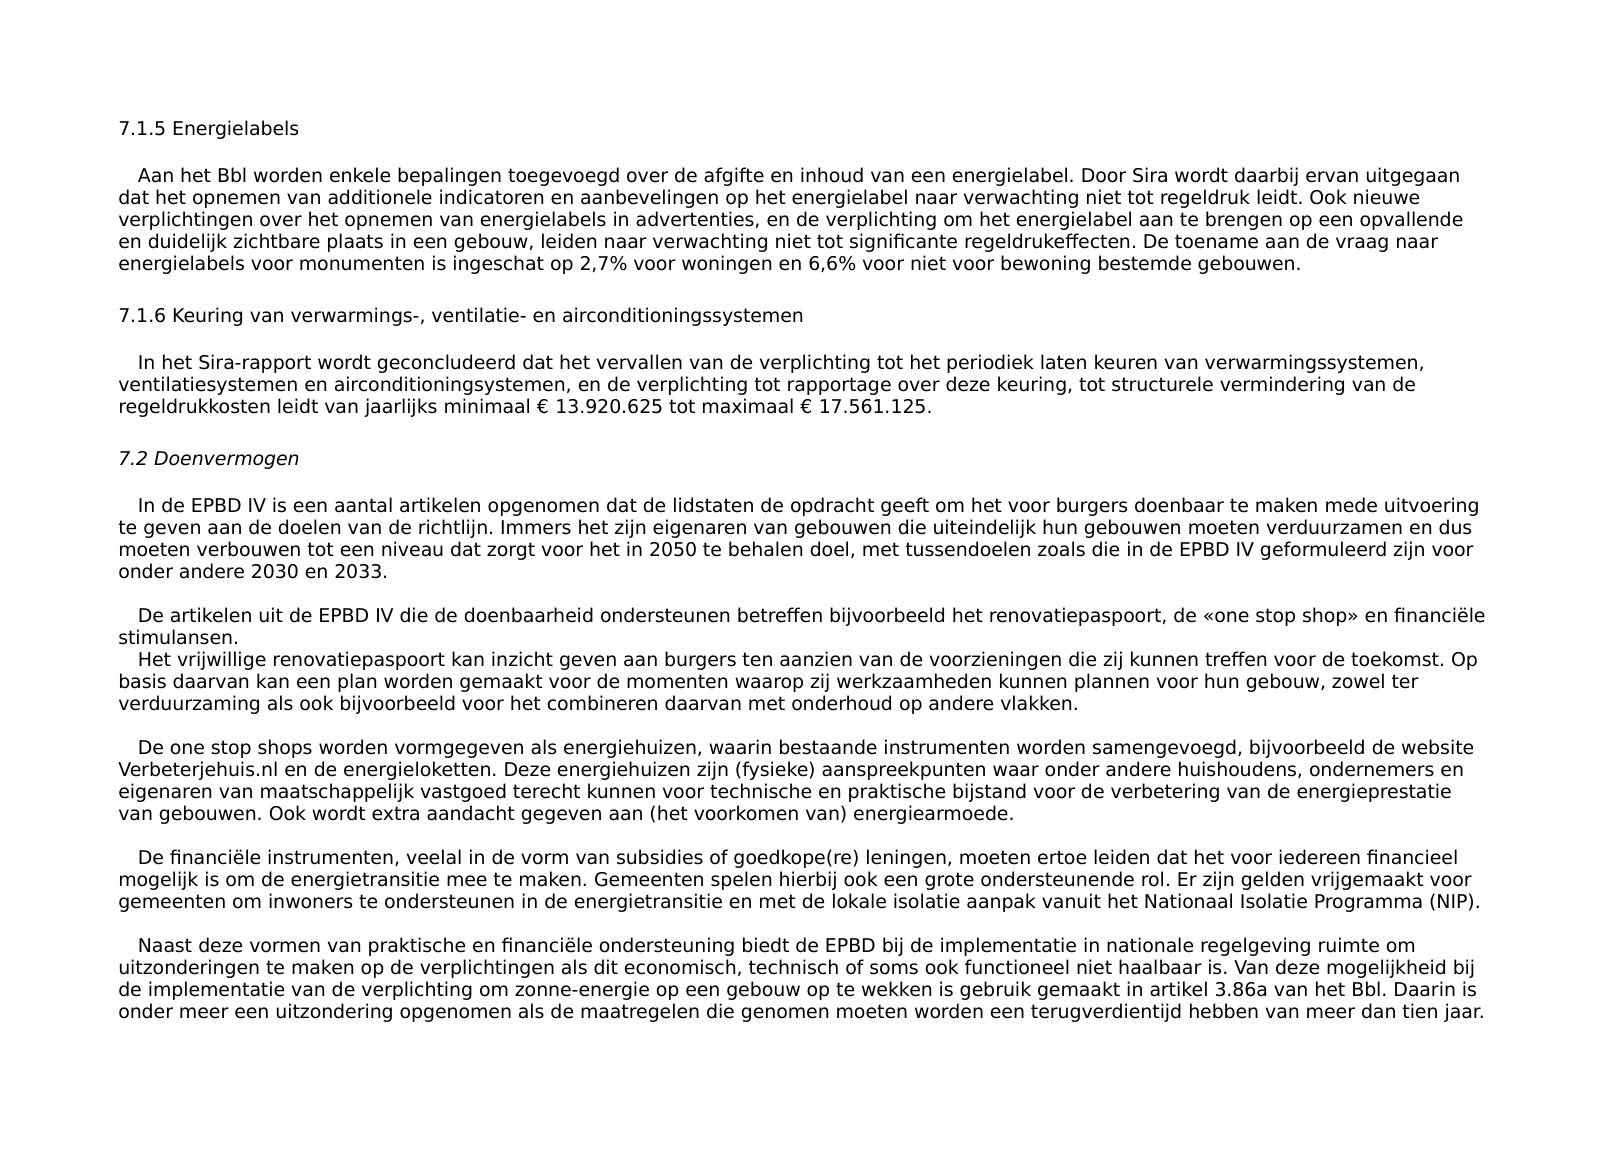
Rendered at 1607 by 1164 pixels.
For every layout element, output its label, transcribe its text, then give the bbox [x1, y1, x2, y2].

text Naast deze vormen van praktische en financiële ondersteuning biedt de EPBD bij de implementatie in nationale regelgeving ruimte om uitzonderingen te maken op de verplichtingen als dit economisch, technisch of soms ook functioneel niet haalbaar is. Van deze mogelijkheid bij de implementatie van de verplichting om zonne-energie op een gebouw op te wekken is gebruik gemaakt in artikel 3.86a van het Bbl. Daarin is onder meer een uitzondering opgenomen als de maatregelen die genomen moeten worden een terugverdientijd hebben van meer dan tien jaar. [118, 935, 1488, 1023]
subtitle 7.1.6 Keuring van verwarmings-, ventilatie- en airconditioningssystemen [118, 305, 1488, 327]
subtitle 7.2 Doenvermogen [118, 448, 1488, 470]
text De one stop shops worden vormgegeven als energiehuizen, waarin bestaande instrumenten worden samengevoegd, bijvoorbeeld de website Verbeterjehuis.nl en de energieloketten. Deze energiehuizen zijn (fysieke) aanspreekpunten waar onder andere huishoudens, ondernemers en eigenaren van maatschappelijk vastgoed terecht kunnen voor technische en praktische bijstand voor de verbetering van de energieprestatie van gebouwen. Ook wordt extra aandacht gegeven aan (het voorkomen van) energiearmoede. [118, 737, 1488, 825]
text In het Sira-rapport wordt geconcludeerd dat het vervallen van de verplichting tot het periodiek laten keuren van verwarmingssystemen, ventilatiesystemen en airconditioningsystemen, en de verplichting tot rapportage over deze keuring, tot structurele vermindering van de regeldrukkosten leidt van jaarlijks minimaal € 13.920.625 tot maximaal € 17.561.125. [118, 352, 1488, 418]
text Het vrijwillige renovatiepaspoort kan inzicht geven aan burgers ten aanzien van de voorzieningen die zij kunnen treffen voor de toekomst. Op basis daarvan kan een plan worden gemaakt voor de momenten waarop zij werkzaamheden kunnen plannen voor hun gebouw, zowel ter verduurzaming als ook bijvoorbeeld voor het combineren daarvan met onderhoud op andere vlakken. [118, 649, 1488, 715]
text Aan het Bbl worden enkele bepalingen toegevoegd over de afgifte en inhoud van een energielabel. Door Sira wordt daarbij ervan uitgegaan dat het opnemen van additionele indicatoren en aanbevelingen op het energielabel naar verwachting niet tot regeldruk leidt. Ook nieuwe verplichtingen over het opnemen van energielabels in advertenties, en de verplichting om het energielabel aan te brengen op een opvallende en duidelijk zichtbare plaats in een gebouw, leiden naar verwachting niet tot significante regeldrukeffecten. De toename aan de vraag naar energielabels voor monumenten is ingeschat op 2,7% voor woningen en 6,6% voor niet voor bewoning bestemde gebouwen. [118, 165, 1488, 275]
text In de EPBD IV is een aantal artikelen opgenomen dat de lidstaten de opdracht geeft om het voor burgers doenbaar te maken mede uitvoering te geven aan de doelen van de richtlijn. Immers het zijn eigenaren van gebouwen die uiteindelijk hun gebouwen moeten verduurzamen en dus moeten verbouwen tot een niveau dat zorgt voor het in 2050 te behalen doel, met tussendoelen zoals die in de EPBD IV geformuleerd zijn voor onder andere 2030 en 2033. [118, 495, 1488, 583]
text De artikelen uit de EPBD IV die de doenbaarheid ondersteunen betreffen bijvoorbeeld het renovatiepaspoort, de «one stop shop» en financiële stimulansen. [118, 605, 1488, 649]
text De financiële instrumenten, veelal in de vorm van subsidies of goedkope(re) leningen, moeten ertoe leiden dat het voor iedereen financieel mogelijk is om de energietransitie mee te maken. Gemeenten spelen hierbij ook een grote ondersteunende rol. Er zijn gelden vrijgemaakt voor gemeenten om inwoners te ondersteunen in de energietransitie en met de lokale isolatie aanpak vanuit het Nationaal Isolatie Programma (NIP). [118, 847, 1488, 913]
subtitle 7.1.5 Energielabels [118, 118, 1488, 140]
